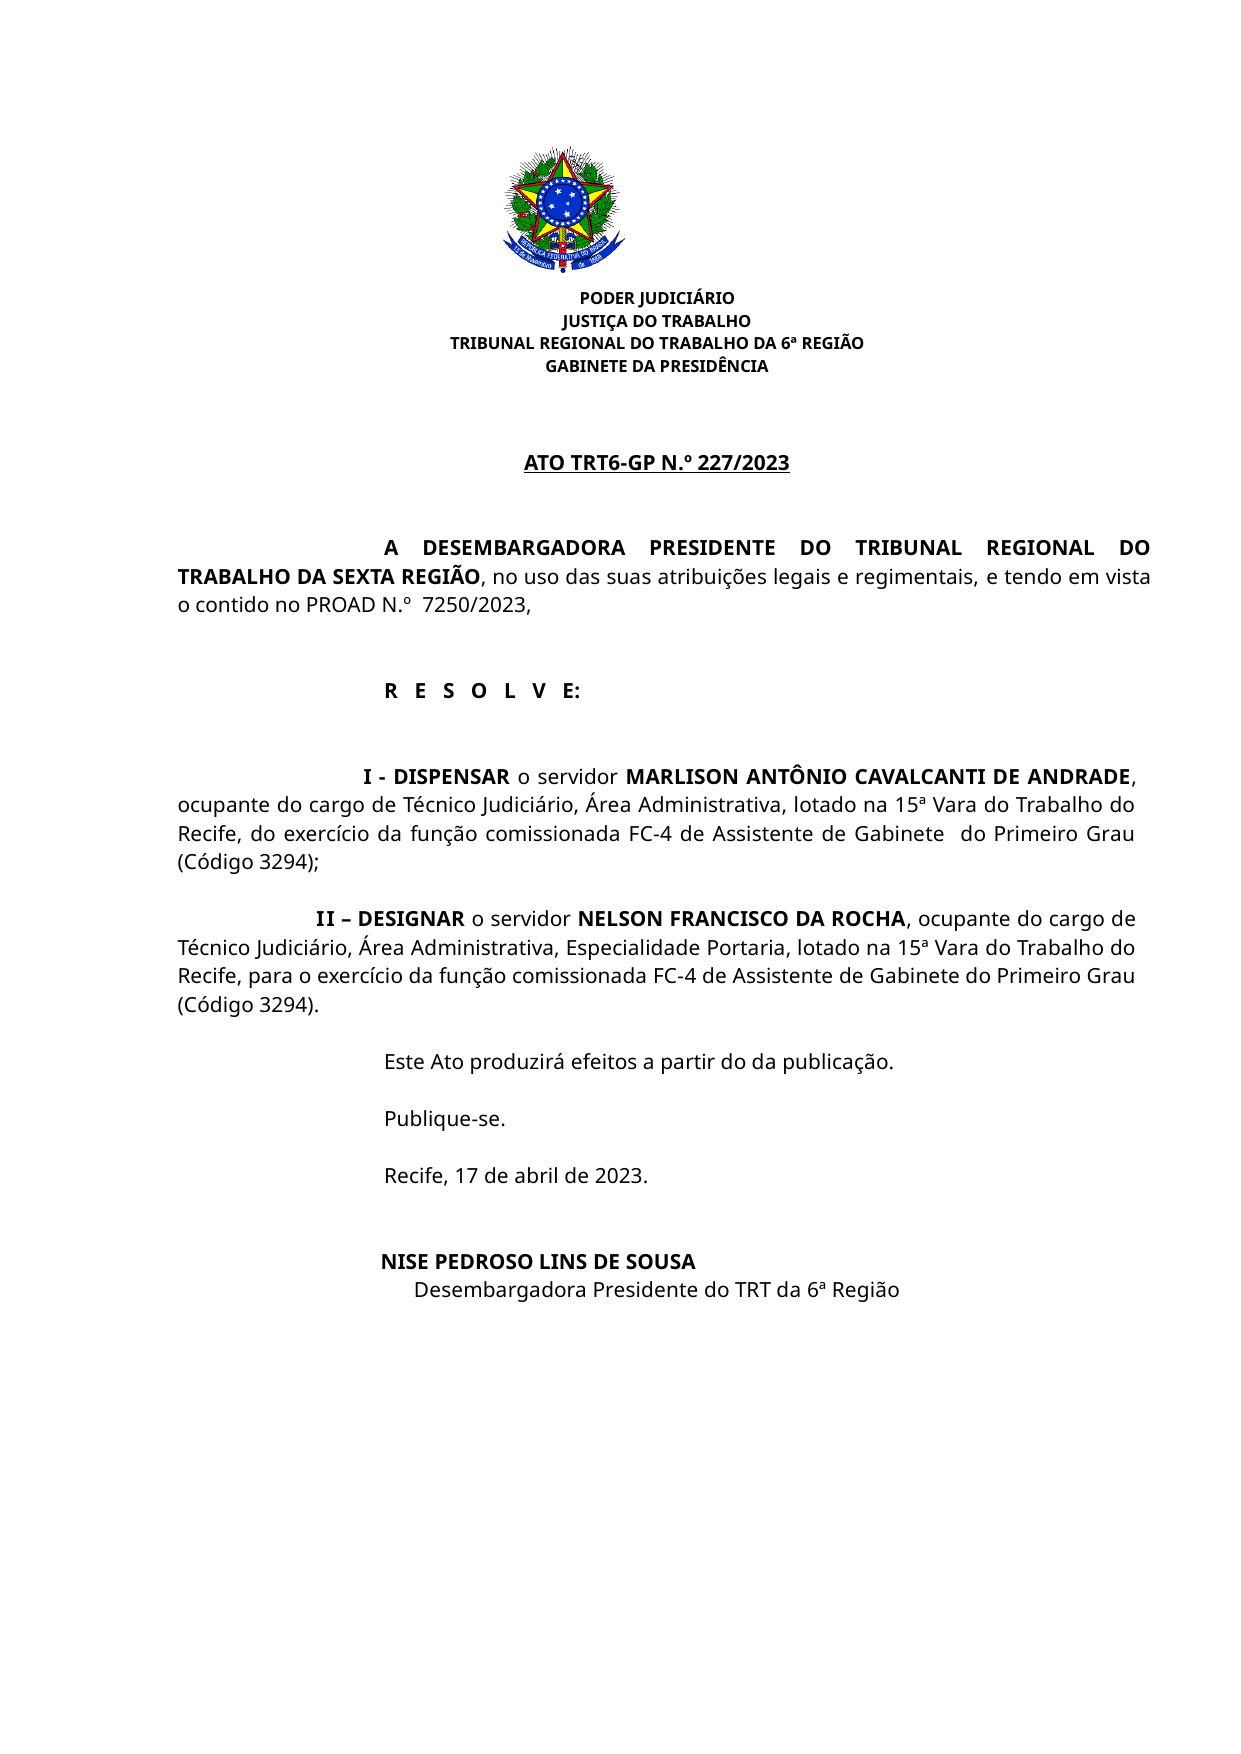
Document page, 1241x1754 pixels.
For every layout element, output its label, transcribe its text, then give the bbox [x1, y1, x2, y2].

picture [496, 143, 628, 275]
text R E S O L V E: [177, 676, 1137, 704]
text II – DESIGNAR o servidor NELSON FRANCISCO DA ROCHA, ocupante do cargo de Técnico Judiciário, Área Administrativa, Especialidade Portaria, lotado na 15ª Vara do Trabalho do Recife, para o exercício da função comissionada FC-4 de Assistente de Gabinete do Primeiro Grau (Código 3294). [177, 904, 1137, 1018]
text Recife, 17 de abril de 2023. [177, 1161, 1137, 1190]
text JUSTIÇA DO TRABALHO [177, 309, 1137, 332]
text Publique-se. [177, 1104, 1137, 1133]
text TRIBUNAL REGIONAL DO TRABALHO DA 6ª REGIÃO [177, 332, 1137, 354]
text NISE PEDROSO LINS DE SOUSA [177, 1247, 1137, 1275]
text Este Ato produzirá efeitos a partir do da publicação. [177, 1047, 1137, 1076]
text GABINETE DA PRESIDÊNCIA [177, 354, 1137, 377]
text PODER JUDICIÁRIO [177, 287, 1137, 309]
text Desembargadora Presidente do TRT da 6ª Região [177, 1275, 1137, 1304]
text ATO TRT6-GP N.º 227/2023 [177, 448, 1137, 476]
text A DESEMBARGADORA PRESIDENTE DO TRIBUNAL REGIONAL DO TRABALHO DA SEXTA REGIÃO, no uso das suas atribuições legais e regimentais, e tendo em vista o contido no PROAD N.º 7250/2023, [177, 533, 1152, 619]
text I - DISPENSAR o servidor MARLISON ANTÔNIO CAVALCANTI DE ANDRADE, ocupante do cargo de Técnico Judiciário, Área Administrativa, lotado na 15ª Vara do Trabalho do Recife, do exercício da função comissionada FC-4 de Assistente de Gabinete do Primeiro Grau (Código 3294); [177, 762, 1137, 876]
